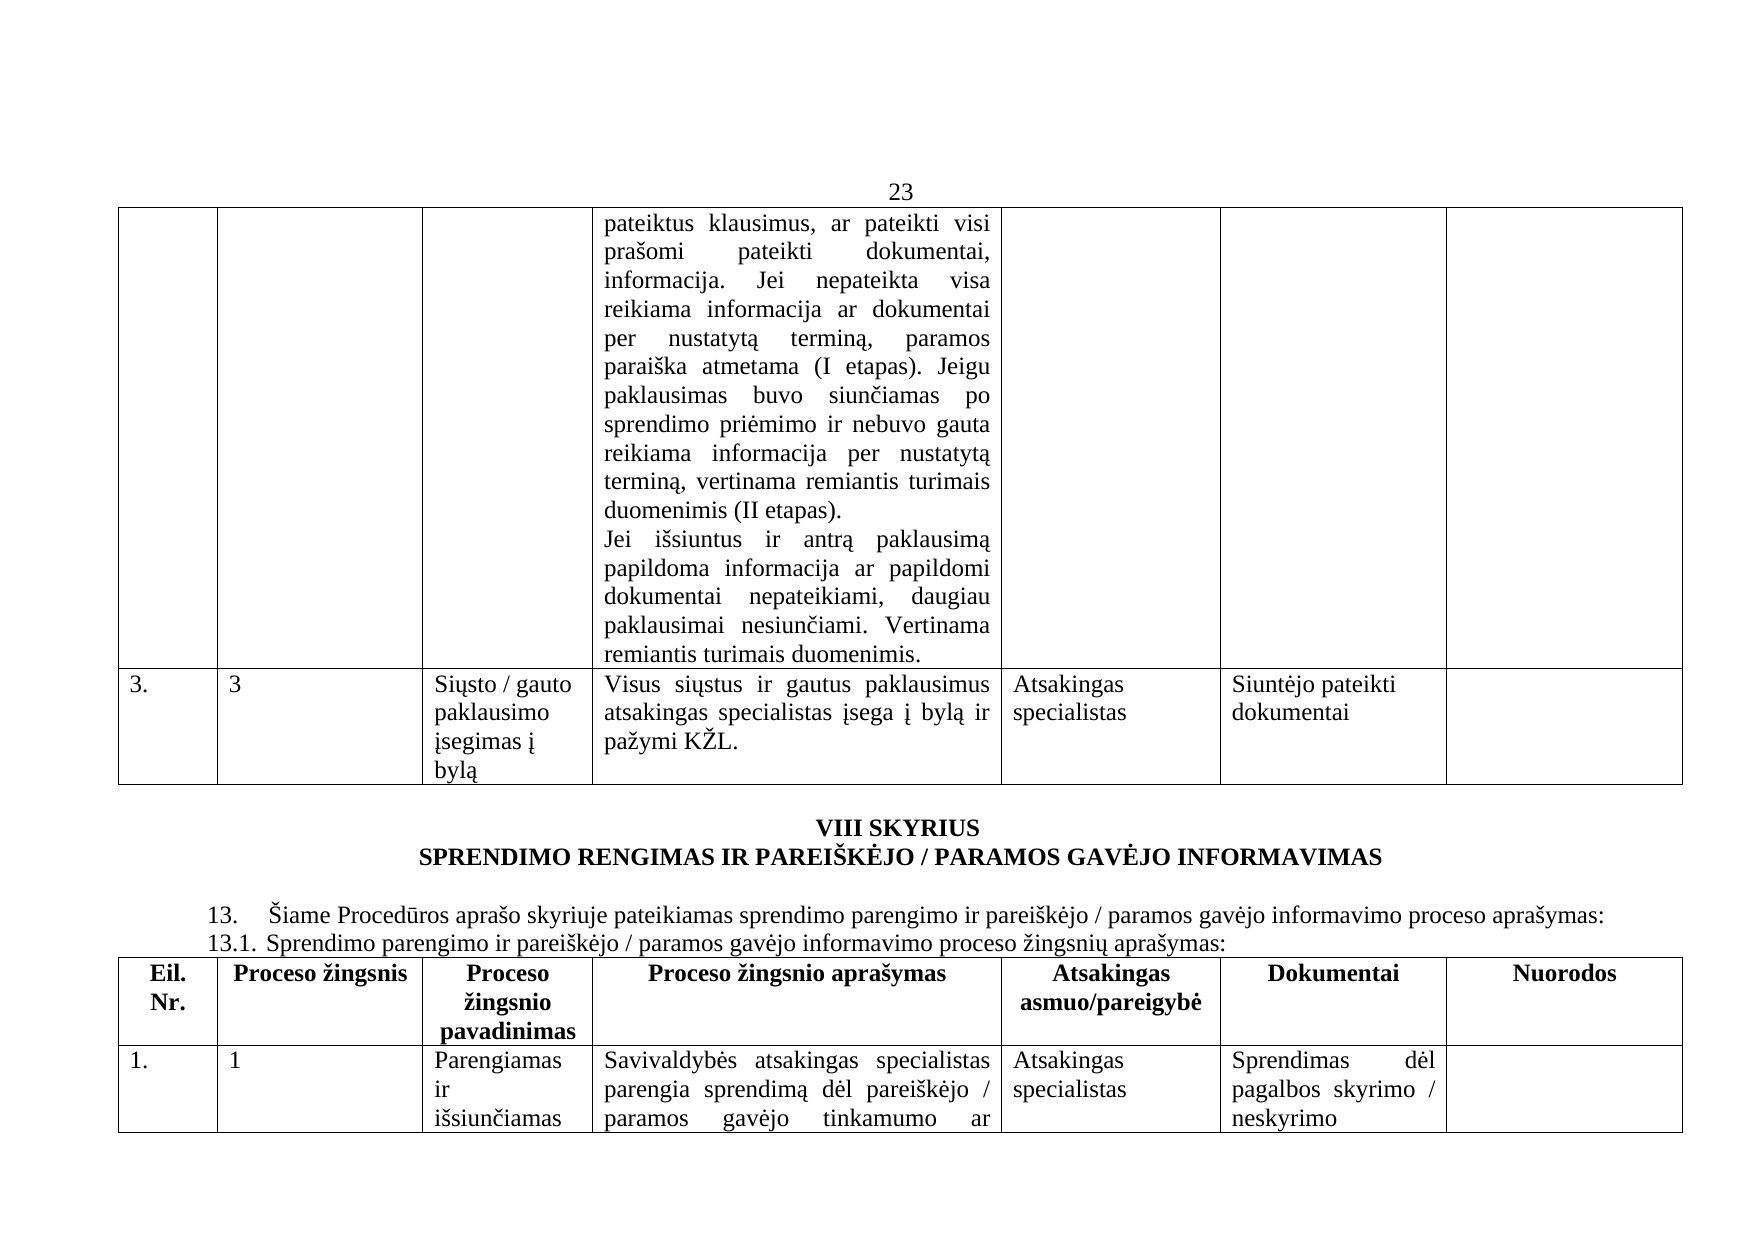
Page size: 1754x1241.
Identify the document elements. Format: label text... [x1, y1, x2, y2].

table_cell Atsakingas specialistas [1002, 1046, 1220, 1132]
table_cell [119, 208, 217, 668]
text VIII SKYRIUS [118, 813, 1683, 842]
table_cell Atsakingas specialistas [1002, 669, 1220, 784]
table_cell 3. [119, 669, 217, 784]
text SPRENDIMO RENGIMAS IR PAREIŠKĖJO / PARAMOS GAVĖJO INFORMAVIMAS [118, 842, 1683, 871]
table_cell [423, 208, 592, 668]
table_cell pateiktus klausimus, ar pateikti visi prašomi pateikti dokumentai, informacija. Jei nepateikta visa reikiama informacija ar dokumentai per nustatytą terminą, paramos paraiška atmetama (I etapas). Jeigu paklausimas buvo siunčiamas po sprendimo priėmimo ir nebuvo gauta reikiama informacija per nustatytą terminą, vertinama remiantis turimais duomenimis (II etapas). Jei išsiuntus ir antrą paklausimą papildoma informacija ar papildomi dokumentai nepateikiami, daugiau paklausimai nesiunčiami. Vertinama remiantis turimais duomenimis. [593, 208, 1001, 668]
table_header Dokumentai [1221, 958, 1446, 1044]
table_cell Siuntėjo pateikti dokumentai [1221, 669, 1446, 784]
text 13.1. Sprendimo parengimo ir pareiškėjo / paramos gavėjo informavimo proceso žingsnių aprašymas: [118, 928, 1683, 957]
table_cell 1 [218, 1046, 422, 1132]
table_cell [1447, 669, 1682, 784]
text 13. Šiame Procedūros aprašo skyriuje pateikiamas sprendimo parengimo ir pareiškėjo / paramos gavėjo informavimo proceso aprašymas: [118, 900, 1683, 928]
table_header Proceso žingsnio pavadinimas [423, 958, 592, 1044]
table_cell Visus siųstus ir gautus paklausimus atsakingas specialistas įsega į bylą ir pažymi KŽL. [593, 669, 1001, 784]
table_cell 3 [218, 669, 422, 784]
table_header Nuorodos [1447, 958, 1682, 1044]
table_header Eil. Nr. [119, 958, 217, 1044]
table_header Proceso žingsnio aprašymas [593, 958, 1001, 1044]
table_cell 1. [119, 1046, 217, 1132]
table_cell [1002, 208, 1220, 668]
table_cell [1447, 1046, 1682, 1132]
table_cell Sprendimas dėl pagalbos skyrimo / neskyrimo [1221, 1046, 1446, 1132]
table_cell Savivaldybės atsakingas specialistas parengia sprendimą dėl pareiškėjo / paramos gavėjo tinkamumo ar [593, 1046, 1001, 1132]
table_cell Siųsto / gauto paklausimo įsegimas į bylą [423, 669, 592, 784]
table_header Proceso žingsnis [218, 958, 422, 1044]
table_cell Parengiamas ir išsiunčiamas [423, 1046, 592, 1132]
table_cell [1221, 208, 1446, 668]
table_header Atsakingas asmuo/pareigybė [1002, 958, 1220, 1044]
table_cell [218, 208, 422, 668]
table_cell [1447, 208, 1682, 668]
